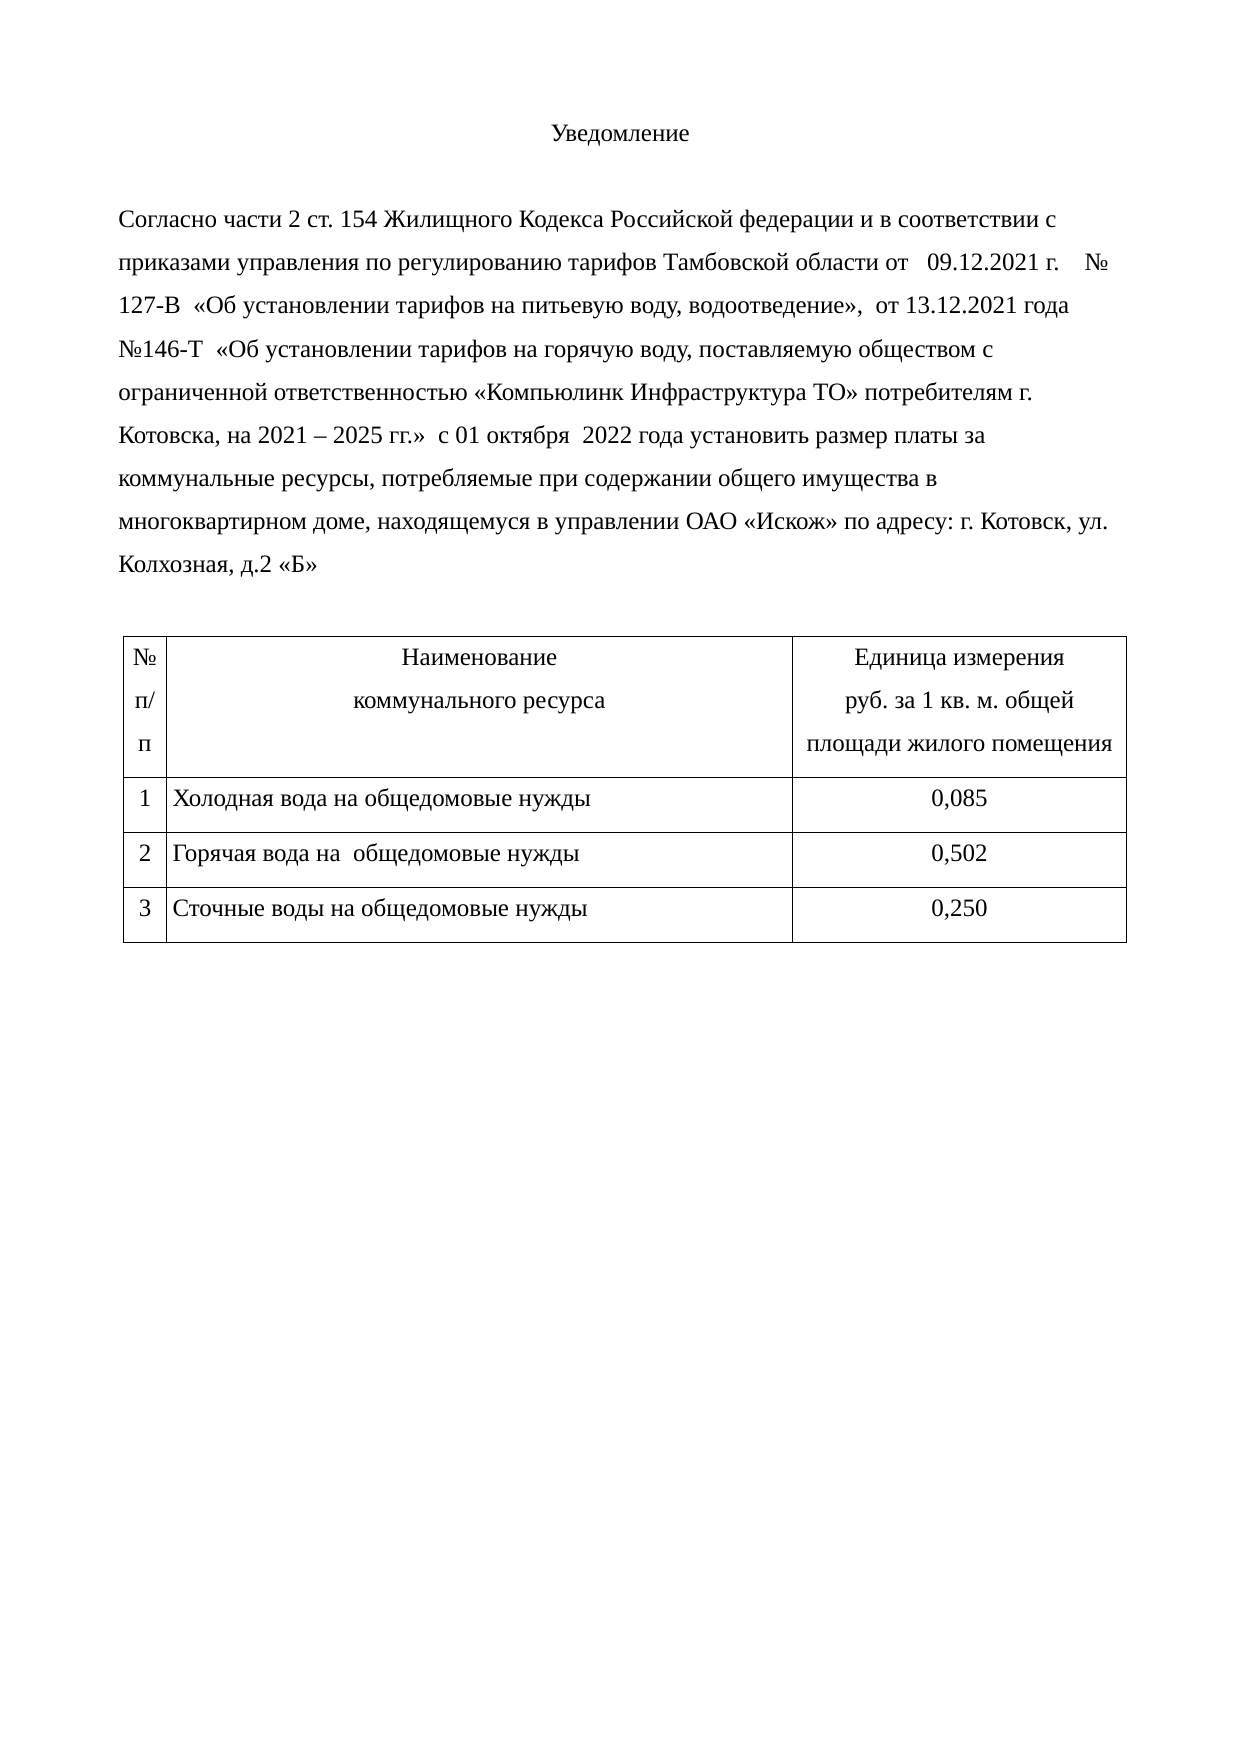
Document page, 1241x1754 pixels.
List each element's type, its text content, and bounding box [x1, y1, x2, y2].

table_header № п/п [124, 637, 166, 777]
table_header Наименование коммунального ресурса [167, 637, 792, 777]
text Уведомление [118, 118, 1122, 147]
text Согласно части 2 ст. 154 Жилищного Кодекса Российской федерации и в соответствии с приказами управления по регулированию тарифов Тамбовской области от 09.12.2021 г. № 127-В «Об установлении тарифов на питьевую воду, водоотведение», от 13.12.2021 года №146-Т «Об установлении тарифов на горячую воду, поставляемую обществом с ограниченной ответственностью «Компьюлинк Инфраструктура ТО» потребителям г. Котовска, на 2021 – 2025 гг.» с 01 октября 2022 года установить размер платы за коммунальные ресурсы, потребляемые при содержании общего имущества в многоквартирном доме, находящемуся в управлении ОАО «Искож» по адресу: г. Котовск, ул. Колхозная, д.2 «Б» [118, 204, 1122, 578]
table_cell 1 [124, 778, 166, 832]
table_cell 0,085 [793, 778, 1126, 832]
table_cell Сточные воды на общедомовые нужды [167, 888, 792, 942]
table_header Единица измерения руб. за 1 кв. м. общей площади жилого помещения [793, 637, 1126, 777]
table_cell 2 [124, 833, 166, 887]
table_cell 3 [124, 888, 166, 942]
table_cell Горячая вода на общедомовые нужды [167, 833, 792, 887]
table_cell 0,250 [793, 888, 1126, 942]
table_cell 0,502 [793, 833, 1126, 887]
table_cell Холодная вода на общедомовые нужды [167, 778, 792, 832]
